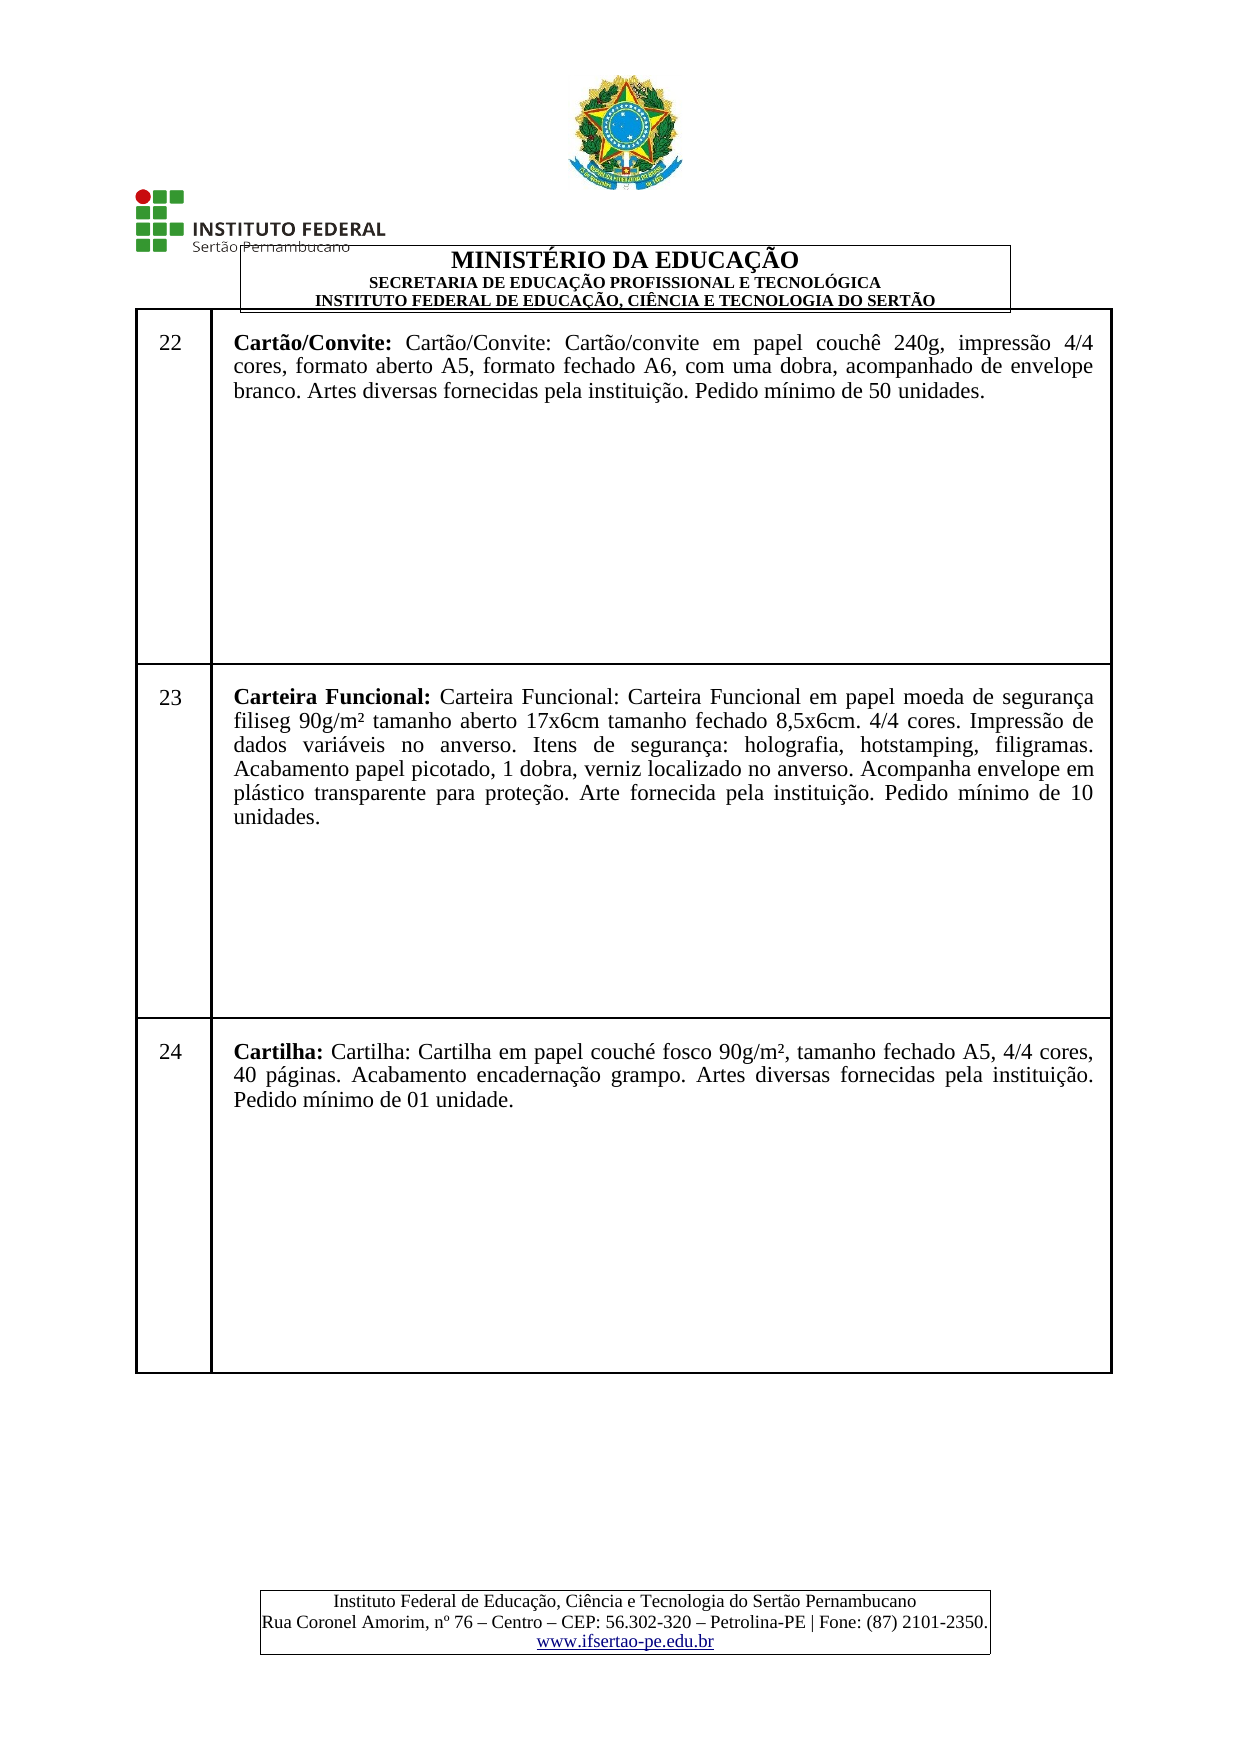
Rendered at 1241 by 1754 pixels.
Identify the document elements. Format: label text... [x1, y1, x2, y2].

table_cell Carteira Funcional: Carteira Funcional: Carteira Funcional em papel moeda de segurança filiseg 90g/m² tamanho aberto 17x6cm tamanho fechado 8,5x6cm. 4/4 cores. Impressão de dados variáveis no anverso. Itens de segurança: holografia, hotstamping, filigramas. Acabamento papel picotado, 1 dobra, verniz localizado no anverso. Acompanha envelope em plástico transparente para proteção. Arte fornecida pela instituição. Pedido mínimo de 10 unidades. [213, 665, 1110, 1017]
table_cell 24 [138, 1019, 210, 1372]
picture [568, 75, 683, 190]
table_cell 22 [138, 310, 210, 663]
table_cell Cartão/Convite: Cartão/Convite: Cartão/convite em papel couchê 240g, impressão 4/4 cores, formato aberto A5, formato fechado A6, com uma dobra, acompanhado de envelope branco. Artes diversas fornecidas pela instituição. Pedido mínimo de 50 unidades. [213, 310, 1110, 663]
table_cell Cartilha: Cartilha: Cartilha em papel couché fosco 90g/m², tamanho fechado A5, 4/4 cores, 40 páginas. Acabamento encadernação grampo. Artes diversas fornecidas pela instituição. Pedido mínimo de 01 unidade. [213, 1019, 1110, 1372]
picture [135, 189, 386, 252]
table_cell 23 [138, 665, 210, 1017]
